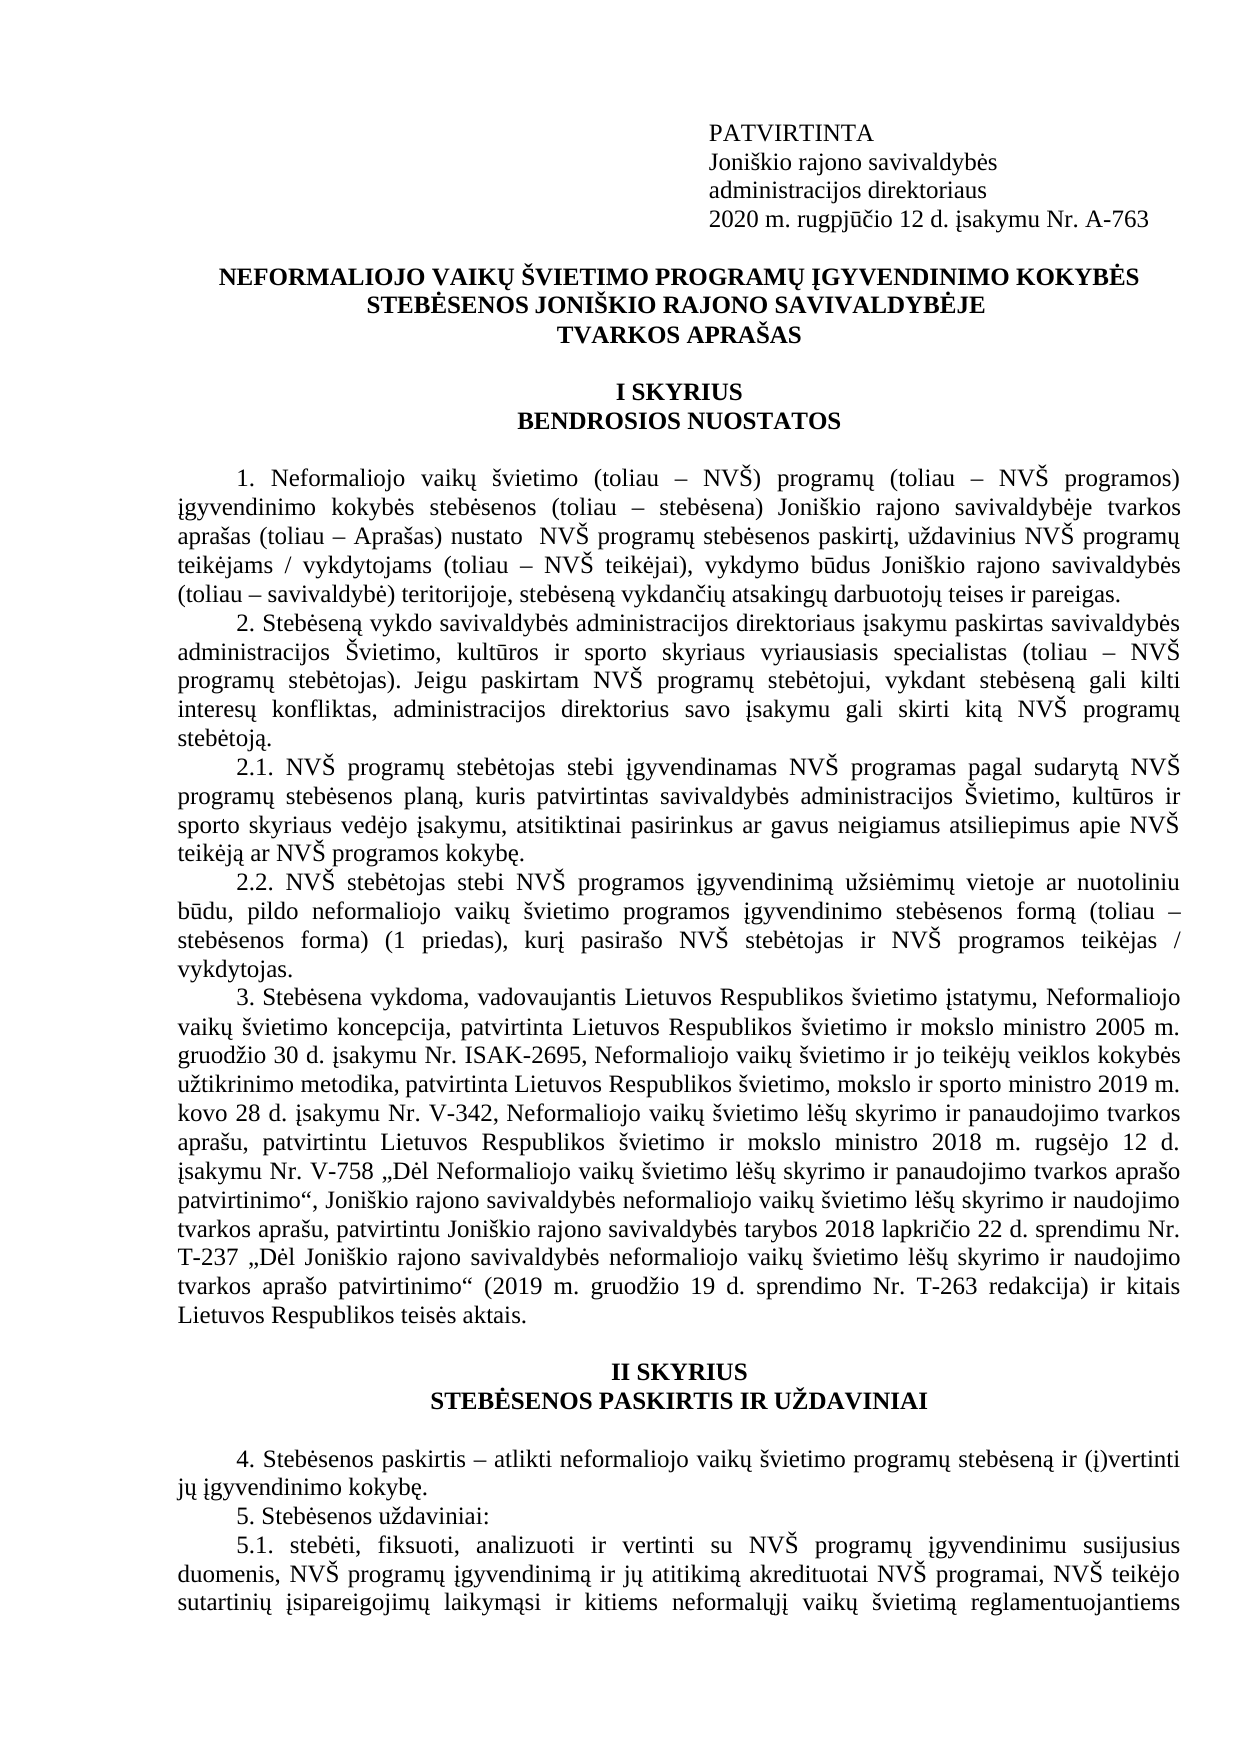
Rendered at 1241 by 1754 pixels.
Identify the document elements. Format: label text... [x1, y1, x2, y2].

text 3. Stebėsena vykdoma, vadovaujantis Lietuvos Respublikos švietimo įstatymu, Neformaliojo vaikų švietimo koncepcija, patvirtinta Lietuvos Respublikos švietimo ir mokslo ministro 2005 m. gruodžio 30 d. įsakymu Nr. ISAK-2695, Neformaliojo vaikų švietimo ir jo teikėjų veiklos kokybės užtikrinimo metodika, patvirtinta Lietuvos Respublikos švietimo, mokslo ir sporto ministro 2019 m. kovo 28 d. įsakymu Nr. V-342, Neformaliojo vaikų švietimo lėšų skyrimo ir panaudojimo tvarkos aprašu, patvirtintu Lietuvos Respublikos švietimo ir mokslo ministro 2018 m. rugsėjo 12 d. įsakymu Nr. V-758 „Dėl Neformaliojo vaikų švietimo lėšų skyrimo ir panaudojimo tvarkos aprašo patvirtinimo“, Joniškio rajono savivaldybės neformaliojo vaikų švietimo lėšų skyrimo ir naudojimo tvarkos aprašu, patvirtintu Joniškio rajono savivaldybės tarybos 2018 lapkričio 22 d. sprendimu Nr. T-237 „Dėl Joniškio rajono savivaldybės neformaliojo vaikų švietimo lėšų skyrimo ir naudojimo tvarkos aprašo patvirtinimo“ (2019 m. gruodžio 19 d. sprendimo Nr. T-263 redakcija) ir kitais Lietuvos Respublikos teisės aktais. [177, 982, 1181, 1329]
text 2.1. NVŠ programų stebėtojas stebi įgyvendinamas NVŠ programas pagal sudarytą NVŠ programų stebėsenos planą, kuris patvirtintas savivaldybės administracijos Švietimo, kultūros ir sporto skyriaus vedėjo įsakymu, atsitiktinai pasirinkus ar gavus neigiamus atsiliepimus apie NVŠ teikėją ar NVŠ programos kokybę. [177, 752, 1181, 867]
text PATVIRTINTA [662, 118, 1181, 147]
text I SKYRIUS [177, 377, 1181, 406]
text 2.2. NVŠ stebėtojas stebi NVŠ programos įgyvendinimą užsiėmimų vietoje ar nuotoliniu būdu, pildo neformaliojo vaikų švietimo programos įgyvendinimo stebėsenos formą (toliau – stebėsenos forma) (1 priedas), kurį pasirašo NVŠ stebėtojas ir NVŠ programos teikėjas / vykdytojas. [177, 867, 1181, 982]
text 5. Stebėsenos uždaviniai: [177, 1501, 1181, 1530]
text II SKYRIUS [177, 1357, 1181, 1386]
text NEFORMALIOJO VAIKŲ ŠVIETIMO PROGRAMŲ ĮGYVENDINIMO KOKYBĖS STEBĖSENOS JONIŠKIO RAJONO SAVIVALDYBĖJE [177, 262, 1181, 320]
text 5.1. stebėti, fiksuoti, analizuoti ir vertinti su NVŠ programų įgyvendinimu susijusius duomenis, NVŠ programų įgyvendinimą ir jų atitikimą akredituotai NVŠ programai, NVŠ teikėjo sutartinių įsipareigojimų laikymąsi ir kitiems neformalųjį vaikų švietimą reglamentuojantiems [177, 1530, 1181, 1616]
text Joniškio rajono savivaldybės [709, 147, 1181, 176]
text administracijos direktoriaus [709, 176, 1181, 204]
text 2020 m. rugpjūčio 12 d. įsakymu Nr. A-763 [662, 204, 1181, 233]
text BENDROSIOS NUOSTATOS [177, 406, 1181, 435]
text 2. Stebėseną vykdo savivaldybės administracijos direktoriaus įsakymu paskirtas savivaldybės administracijos Švietimo, kultūros ir sporto skyriaus vyriausiasis specialistas (toliau – NVŠ programų stebėtojas). Jeigu paskirtam NVŠ programų stebėtojui, vykdant stebėseną gali kilti interesų konfliktas, administracijos direktorius savo įsakymu gali skirti kitą NVŠ programų stebėtoją. [177, 608, 1181, 752]
text TVARKOS APRAŠAS [177, 320, 1181, 348]
text 4. Stebėsenos paskirtis – atlikti neformaliojo vaikų švietimo programų stebėseną ir (į)vertinti jų įgyvendinimo kokybę. [177, 1444, 1181, 1501]
text 1. Neformaliojo vaikų švietimo (toliau – NVŠ) programų (toliau – NVŠ programos) įgyvendinimo kokybės stebėsenos (toliau – stebėsena) Joniškio rajono savivaldybėje tvarkos aprašas (toliau – Aprašas) nustato NVŠ programų stebėsenos paskirtį, uždavinius NVŠ programų teikėjams / vykdytojams (toliau – NVŠ teikėjai), vykdymo būdus Joniškio rajono savivaldybės (toliau – savivaldybė) teritorijoje, stebėseną vykdančių atsakingų darbuotojų teises ir pareigas. [177, 463, 1181, 608]
text STEBĖSENOS PASKIRTIS IR UŽDAVINIAI [177, 1386, 1181, 1415]
